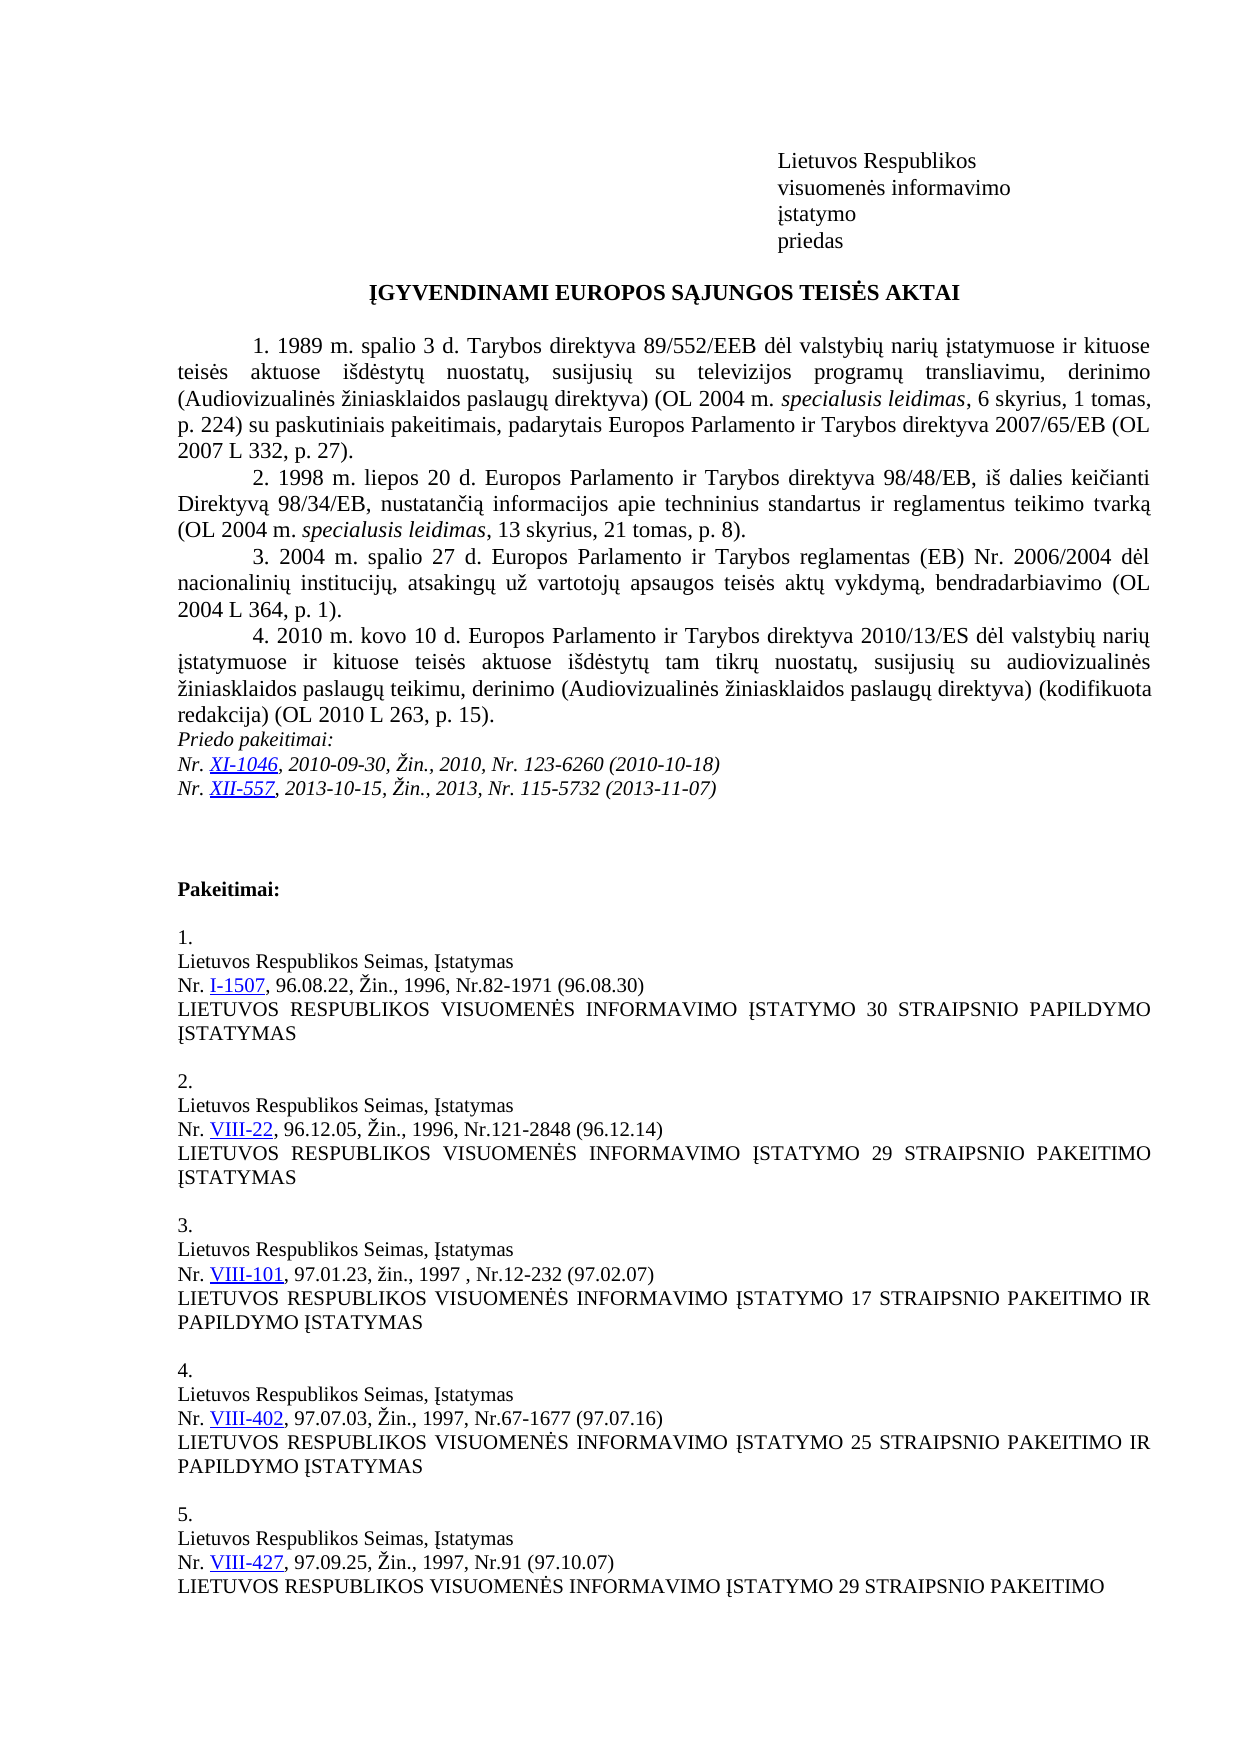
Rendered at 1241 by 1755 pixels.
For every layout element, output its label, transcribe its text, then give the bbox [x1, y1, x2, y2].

text ĮGYVENDINAMI EUROPOS SĄJUNGOS TEISĖS AKTAI [177, 279, 1152, 306]
text 1. 1989 m. spalio 3 d. Tarybos direktyva 89/552/EEB dėl valstybių narių įstatymuose ir kituose teisės aktuose išdėstytų nuostatų, susijusių su televizijos programų transliavimu, derinimo (Audiovizualinės žiniasklaidos paslaugų direktyva) (OL 2004 m. specialusis leidimas, 6 skyrius, 1 tomas, p. 224) su paskutiniais pakeitimais, padarytais Europos Parlamento ir Tarybos direktyva 2007/65/EB (OL 2007 L 332, p. 27). [177, 332, 1152, 464]
text Priedo pakeitimai: [177, 727, 1152, 751]
text Nr. VIII-22, 96.12.05, Žin., 1996, Nr.121-2848 (96.12.14) [177, 1117, 1152, 1141]
text LIETUVOS RESPUBLIKOS VISUOMENĖS INFORMAVIMO ĮSTATYMO 30 STRAIPSNIO PAPILDYMO ĮSTATYMAS [177, 997, 1152, 1045]
text Pakeitimai: [177, 876, 1152, 901]
text Nr. I-1507, 96.08.22, Žin., 1996, Nr.82-1971 (96.08.30) [177, 973, 1152, 997]
text Nr. VIII-427, 97.09.25, Žin., 1997, Nr.91 (97.10.07) [177, 1550, 1152, 1574]
text 4. [177, 1358, 1152, 1382]
text 2. 1998 m. liepos 20 d. Europos Parlamento ir Tarybos direktyva 98/48/EB, iš dalies keičianti Direktyvą 98/34/EB, nustatančią informacijos apie techninius standartus ir reglamentus teikimo tvarką (OL 2004 m. specialusis leidimas, 13 skyrius, 21 tomas, p. 8). [177, 464, 1152, 543]
text Lietuvos Respublikos Seimas, Įstatymas [177, 1237, 1152, 1261]
text įstatymo [177, 200, 1152, 227]
text Lietuvos Respublikos Seimas, Įstatymas [177, 1382, 1152, 1406]
text 1. [177, 924, 1152, 949]
text LIETUVOS RESPUBLIKOS VISUOMENĖS INFORMAVIMO ĮSTATYMO 29 STRAIPSNIO PAKEITIMO [177, 1574, 1152, 1598]
text Lietuvos Respublikos [702, 148, 1152, 174]
text Lietuvos Respublikos Seimas, Įstatymas [177, 1093, 1152, 1117]
text Lietuvos Respublikos Seimas, Įstatymas [177, 1526, 1152, 1550]
text Nr. XI-1046, 2010-09-30, Žin., 2010, Nr. 123-6260 (2010-10-18) [177, 751, 1152, 776]
text LIETUVOS RESPUBLIKOS VISUOMENĖS INFORMAVIMO ĮSTATYMO 29 STRAIPSNIO PAKEITIMO ĮSTATYMAS [177, 1141, 1152, 1189]
text Nr. VIII-402, 97.07.03, Žin., 1997, Nr.67-1677 (97.07.16) [177, 1406, 1152, 1430]
text 4. 2010 m. kovo 10 d. Europos Parlamento ir Tarybos direktyva 2010/13/ES dėl valstybių narių įstatymuose ir kituose teisės aktuose išdėstytų tam tikrų nuostatų, susijusių su audiovizualinės žiniasklaidos paslaugų teikimu, derinimo (Audiovizualinės žiniasklaidos paslaugų direktyva) (kodifikuota redakcija) (OL 2010 L 263, p. 15). [177, 622, 1152, 727]
text LIETUVOS RESPUBLIKOS VISUOMENĖS INFORMAVIMO ĮSTATYMO 25 STRAIPSNIO PAKEITIMO IR PAPILDYMO ĮSTATYMAS [177, 1430, 1152, 1478]
text 5. [177, 1502, 1152, 1526]
text priedas [177, 227, 1152, 253]
text visuomenės informavimo [177, 174, 1152, 200]
text 3. [177, 1213, 1152, 1237]
text Nr. XII-557, 2013-10-15, Žin., 2013, Nr. 115-5732 (2013-11-07) [177, 776, 1152, 799]
text LIETUVOS RESPUBLIKOS VISUOMENĖS INFORMAVIMO ĮSTATYMO 17 STRAIPSNIO PAKEITIMO IR PAPILDYMO ĮSTATYMAS [177, 1286, 1152, 1334]
text 2. [177, 1069, 1152, 1093]
text Lietuvos Respublikos Seimas, Įstatymas [177, 949, 1152, 973]
text 3. 2004 m. spalio 27 d. Europos Parlamento ir Tarybos reglamentas (EB) Nr. 2006/2004 dėl nacionalinių institucijų, atsakingų už vartotojų apsaugos teisės aktų vykdymą, bendradarbiavimo (OL 2004 L 364, p. 1). [177, 543, 1152, 622]
text Nr. VIII-101, 97.01.23, žin., 1997 , Nr.12-232 (97.02.07) [177, 1261, 1152, 1286]
